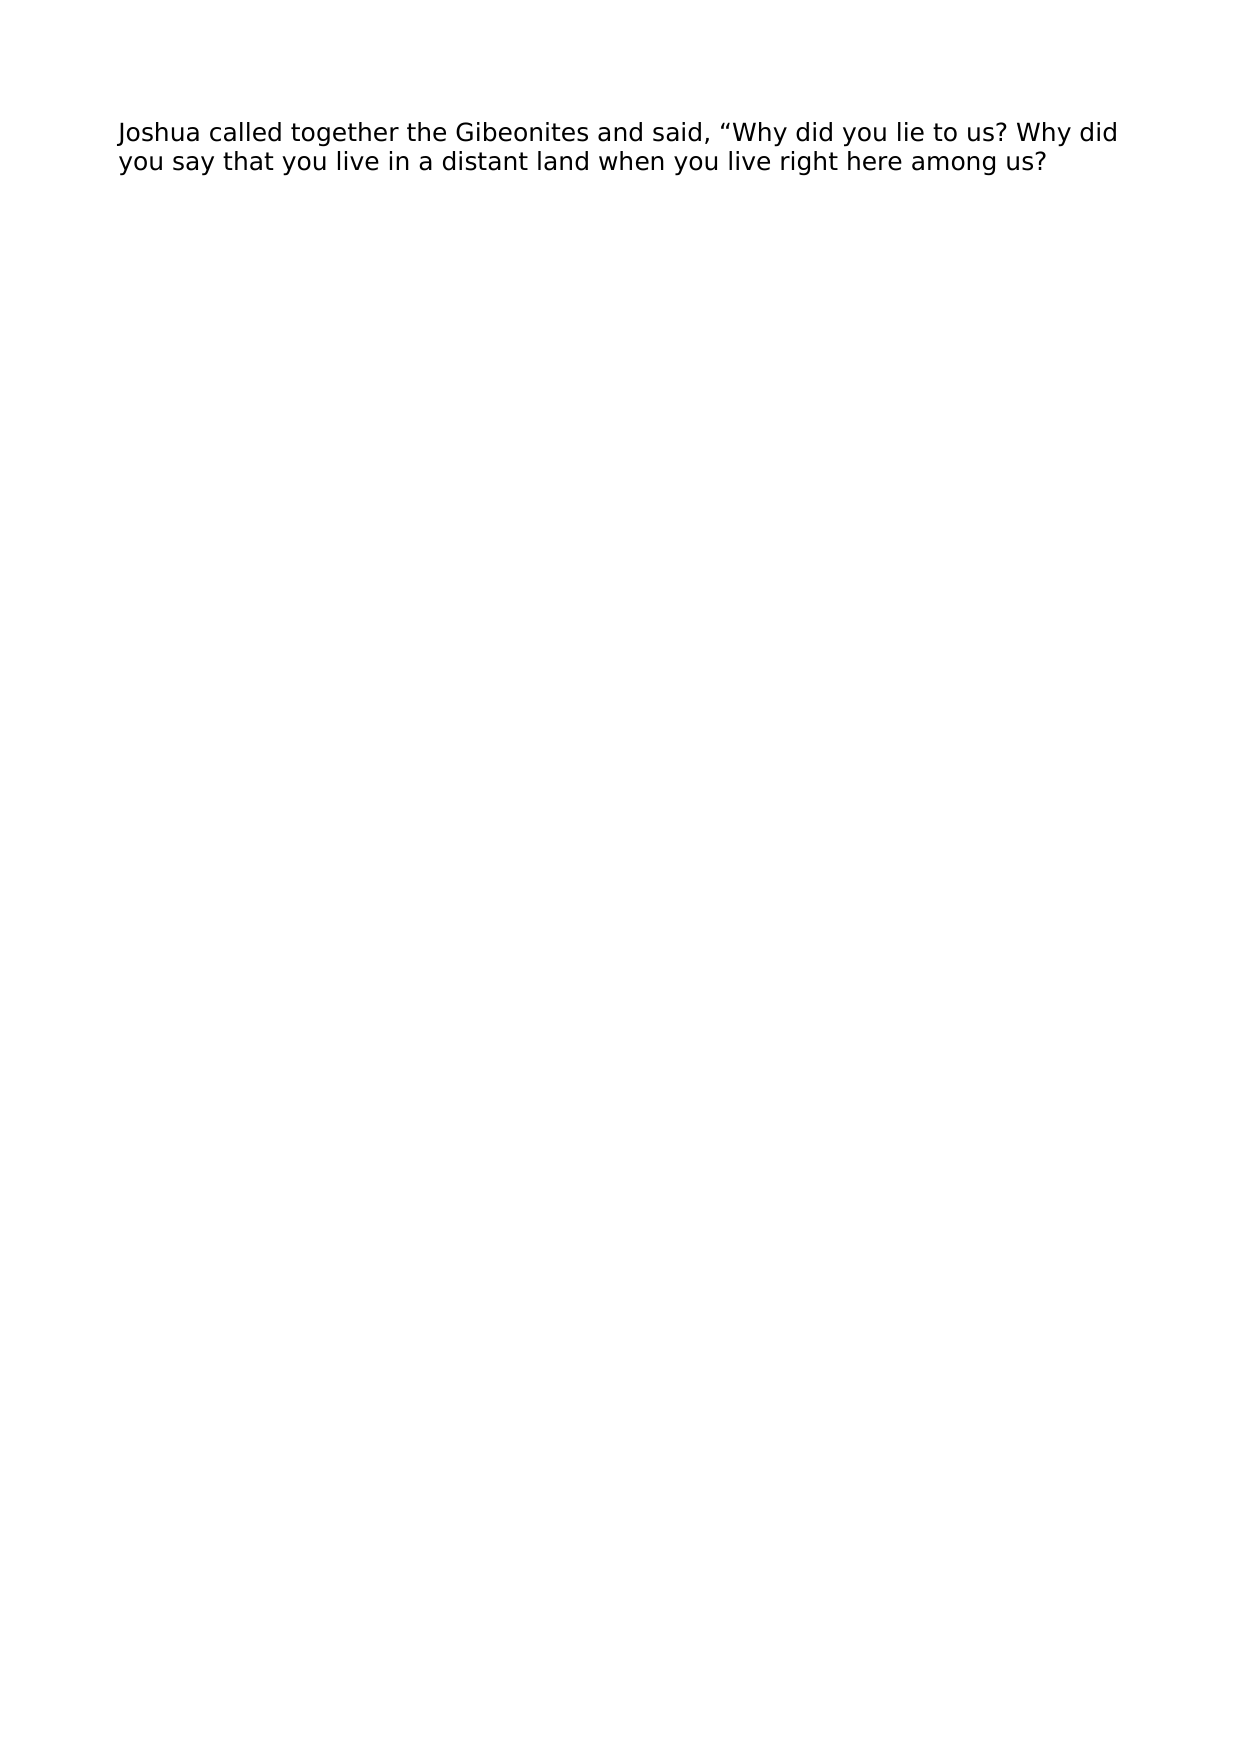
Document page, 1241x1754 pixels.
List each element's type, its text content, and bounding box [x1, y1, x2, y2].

text Joshua called together the Gibeonites and said, “Why did you lie to us? Why did you say that you live in a distant land when you live right here among us? [118, 118, 1122, 176]
